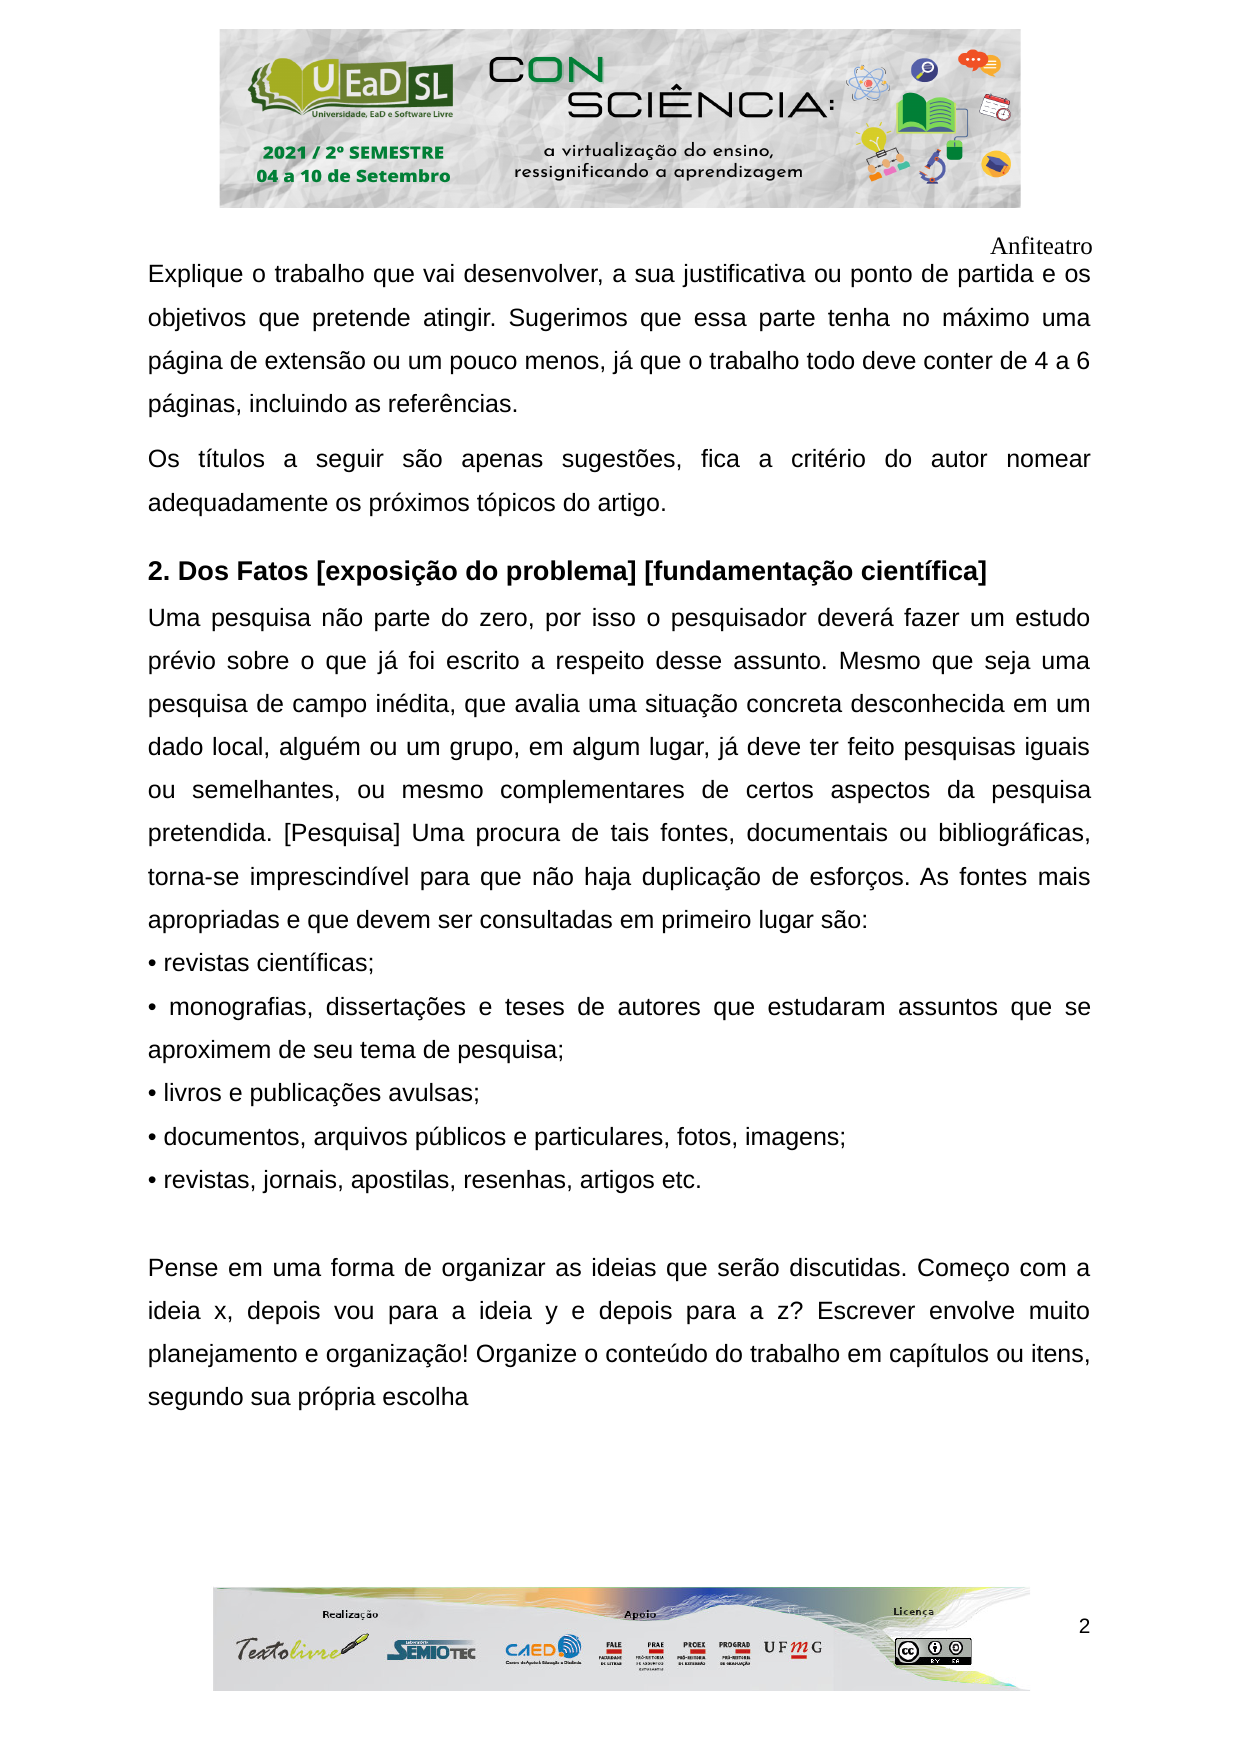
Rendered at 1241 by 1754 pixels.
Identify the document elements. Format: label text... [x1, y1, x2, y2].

text • revistas científicas; [148, 948, 1092, 977]
text Pense em uma forma de organizar as ideias que serão discutidas. Começo com a ideia x, depois vou para a ideia y e depois para a z? Escrever envolve muito planejamento e organização! Organize o conteúdo do trabalho em capítulos ou itens, segundo sua própria escolha [148, 1252, 1092, 1411]
text • livros e publicações avulsas; [148, 1078, 1092, 1107]
text Explique o trabalho que vai desenvolver, a sua justificativa ou ponto de partida e os objetivos que pretende atingir. Sugerimos que essa parte tenha no máximo uma página de extensão ou um pouco menos, já que o trabalho todo deve conter de 4 a 6 páginas, incluindo as referências. [148, 259, 1092, 418]
text • documentos, arquivos públicos e particulares, fotos, imagens; [148, 1122, 1092, 1151]
text Uma pesquisa não parte do zero, por isso o pesquisador deverá fazer um estudo prévio sobre o que já foi escrito a respeito desse assunto. Mesmo que seja uma pesquisa de campo inédita, que avalia uma situação concreta desconhecida em um dado local, alguém ou um grupo, em algum lugar, já deve ter feito pesquisas iguais ou semelhantes, ou mesmo complementares de certos aspectos da pesquisa pretendida. [Pesquisa] Uma procura de tais fontes, documentais ou bibliográficas, torna-se imprescindível para que não haja duplicação de esforços. As fontes mais apropriadas e que devem ser consultadas em primeiro lugar são: [148, 603, 1092, 933]
text • monografias, dissertações e teses de autores que estudaram assuntos que se aproximem de seu tema de pesquisa; [148, 992, 1092, 1063]
text 2. Dos Fatos [exposição do problema] [fundamentação científica] [148, 555, 1092, 587]
picture [210, 1586, 1031, 1691]
text • revistas, jornais, apostilas, resenhas, artigos etc. [148, 1165, 1092, 1194]
picture [219, 29, 1021, 208]
text Os títulos a seguir são apenas sugestões, fica a critério do autor nomear adequadamente os próximos tópicos do artigo. [148, 444, 1092, 516]
